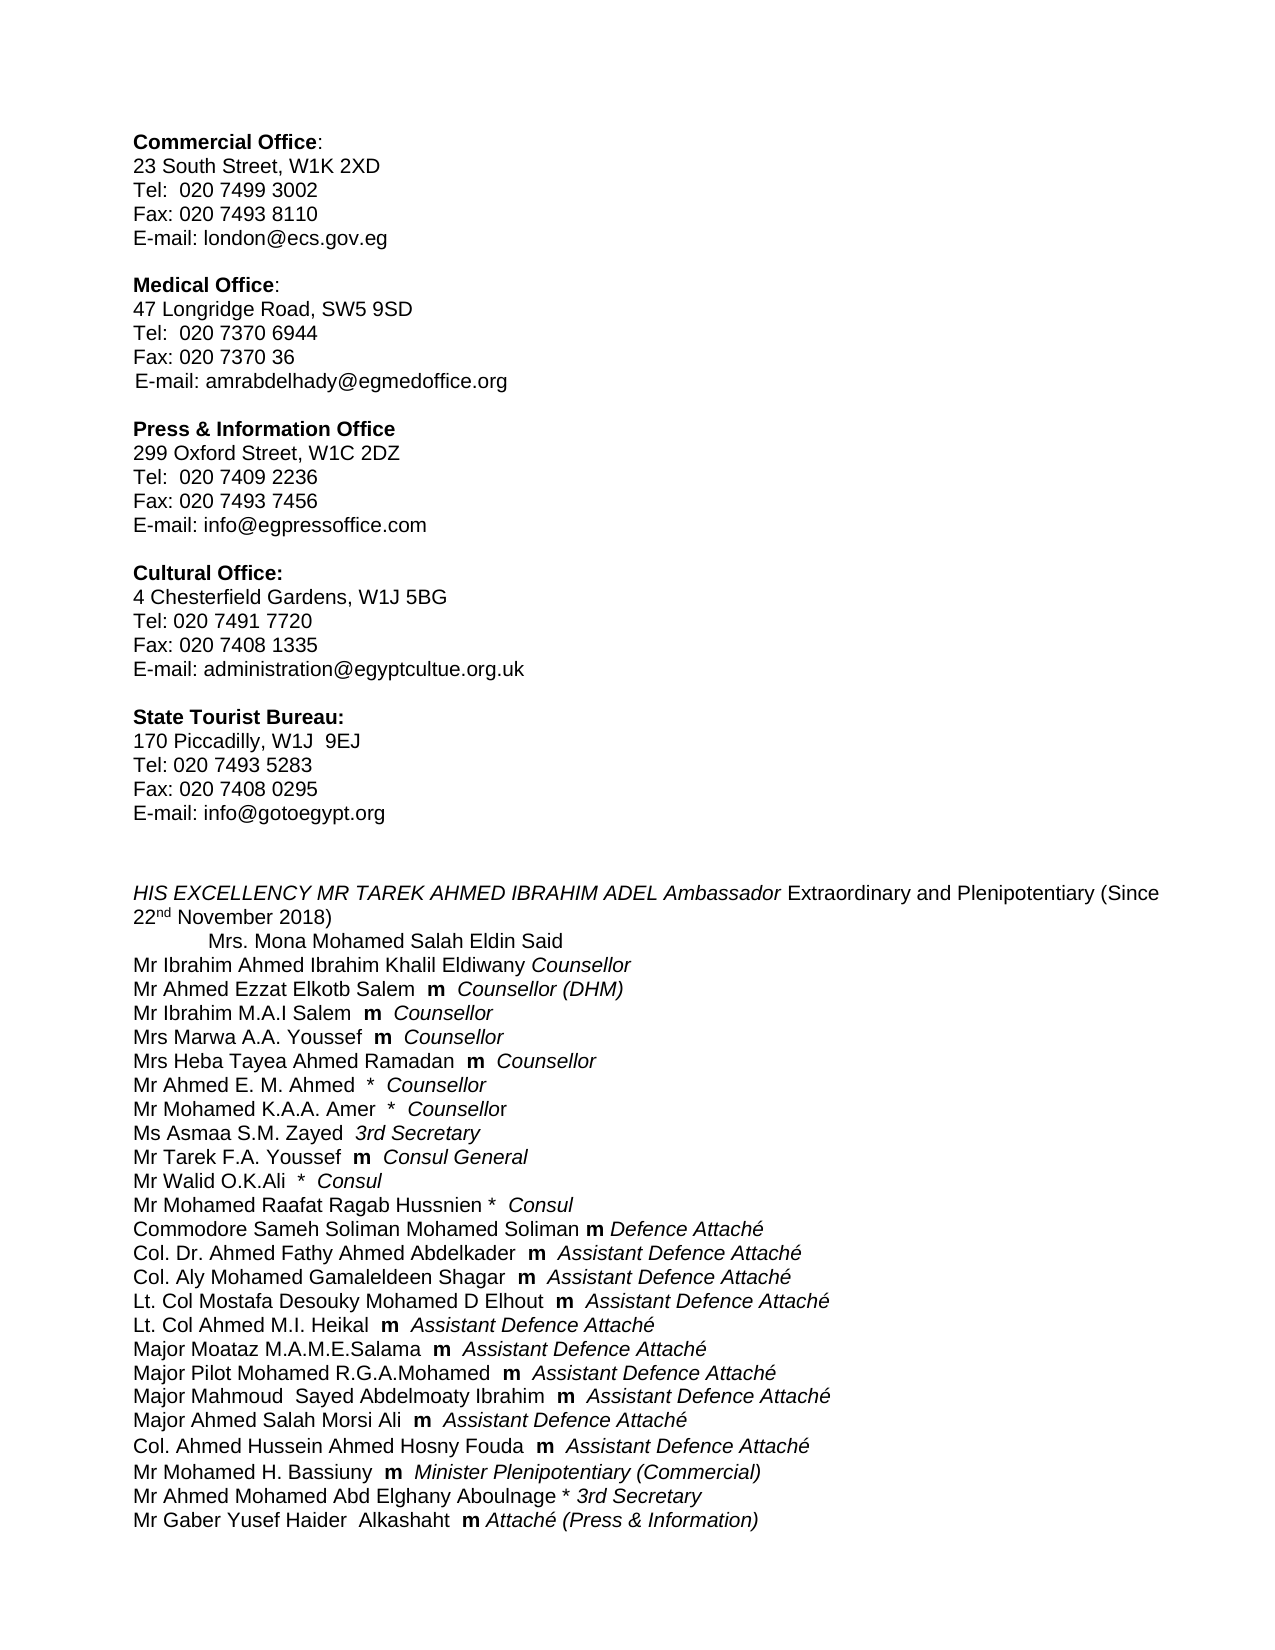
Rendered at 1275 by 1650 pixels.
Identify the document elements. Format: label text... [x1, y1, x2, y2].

text Mrs. Mona Mohamed Salah Eldin Said [133, 929, 1181, 953]
text E-mail: administration@egyptcultue.org.uk [133, 657, 1275, 681]
text Tel: 020 7491 7720 [133, 609, 1275, 633]
text State Tourist Bureau: [133, 704, 1275, 728]
text Mr Walid O.K.Ali * Consul [133, 1169, 1275, 1193]
text Col. Dr. Ahmed Fathy Ahmed Abdelkader m Assistant Defence Attaché [133, 1241, 1275, 1264]
text Fax: 020 7493 7456 [133, 489, 1275, 513]
text Fax: 020 7408 0295 [133, 776, 1275, 800]
text Major Pilot Mohamed R.G.A.Mohamed m Assistant Defence Attaché [133, 1360, 1275, 1384]
text Fax: 020 7370 36 [133, 345, 1275, 369]
text Mr Ibrahim Ahmed Ibrahim Khalil Eldiwany Counsellor [133, 953, 1275, 977]
text 47 Longridge Road, SW5 9SD [133, 297, 1275, 321]
text Fax: 020 7408 1335 [133, 633, 1275, 657]
text Medical Office: [133, 273, 1275, 297]
text Major Moataz M.A.M.E.Salama m Assistant Defence Attaché [133, 1336, 1275, 1360]
text 4 Chesterfield Gardens, W1J 5BG [133, 585, 1275, 609]
text Mr Ahmed E. M. Ahmed * Counsellor [133, 1073, 1275, 1097]
text Mr Tarek F.A. Youssef m Consul General [133, 1145, 1275, 1169]
text Tel: 020 7409 2236 [133, 465, 1275, 489]
text Mr Gaber Yusef Haider Alkashaht m Attaché (Press & Information) [133, 1507, 1275, 1531]
text 170 Piccadilly, W1J 9EJ [133, 728, 1275, 752]
text Tel: 020 7499 3002 [133, 177, 1275, 201]
text Mr Mohamed Raafat Ragab Hussnien * Consul [133, 1193, 1275, 1217]
text Commodore Sameh Soliman Mohamed Soliman m Defence Attaché [133, 1217, 1275, 1241]
text E-mail: london@ecs.gov.eg [133, 225, 1275, 249]
text Mr Ahmed Mohamed Abd Elghany Aboulnage * 3rd Secretary [133, 1483, 1275, 1507]
text E-mail: amrabdelhady@egmedoffice.org [88, 369, 1181, 393]
text Mr Ahmed Ezzat Elkotb Salem m Counsellor (DHM) [133, 977, 1275, 1001]
text Press & Information Office [133, 417, 1275, 441]
text Commercial Office: [133, 129, 1275, 153]
text Mrs Marwa A.A. Youssef m Counsellor [133, 1025, 1275, 1049]
text Lt. Col Mostafa Desouky Mohamed D Elhout m Assistant Defence Attaché [133, 1288, 1275, 1312]
text 23 South Street, W1K 2XD [133, 153, 1275, 177]
text Mr Mohamed K.A.A. Amer * Counsellor [133, 1097, 1275, 1121]
text Mr Mohamed H. Bassiuny m Minister Plenipotentiary (Commercial) [133, 1459, 1275, 1483]
text Col. Ahmed Hussein Ahmed Hosny Fouda m Assistant Defence Attaché [133, 1434, 1275, 1458]
text Major Ahmed Salah Morsi Ali m Assistant Defence Attaché [133, 1408, 1275, 1432]
text Col. Aly Mohamed Gamaleldeen Shagar m Assistant Defence Attaché [133, 1264, 1275, 1288]
text Ms Asmaa S.M. Zayed 3rd Secretary [133, 1121, 1275, 1145]
text Mrs Heba Tayea Ahmed Ramadan m Counsellor [133, 1049, 1275, 1073]
text Tel: 020 7370 6944 [133, 321, 1275, 345]
text Cultural Office: [133, 561, 1275, 585]
text Major Mahmoud Sayed Abdelmoaty Ibrahim m Assistant Defence Attaché [133, 1384, 1275, 1408]
text Lt. Col Ahmed M.I. Heikal m Assistant Defence Attaché [133, 1312, 1275, 1336]
text E-mail: info@gotoegypt.org [133, 800, 1275, 824]
text Fax: 020 7493 8110 [133, 201, 1275, 225]
text E-mail: info@egpressoffice.com [133, 513, 1275, 537]
subtitle HIS EXCELLENCY MR TAREK AHMED IBRAHIM ADEL Ambassador Extraordinary and Plenipotentiary (Since 22nd November 2018) [133, 881, 1181, 929]
text Mr Ibrahim M.A.I Salem m Counsellor [133, 1001, 1275, 1025]
text 299 Oxford Street, W1C 2DZ [133, 441, 1275, 465]
text Tel: 020 7493 5283 [133, 752, 1275, 776]
